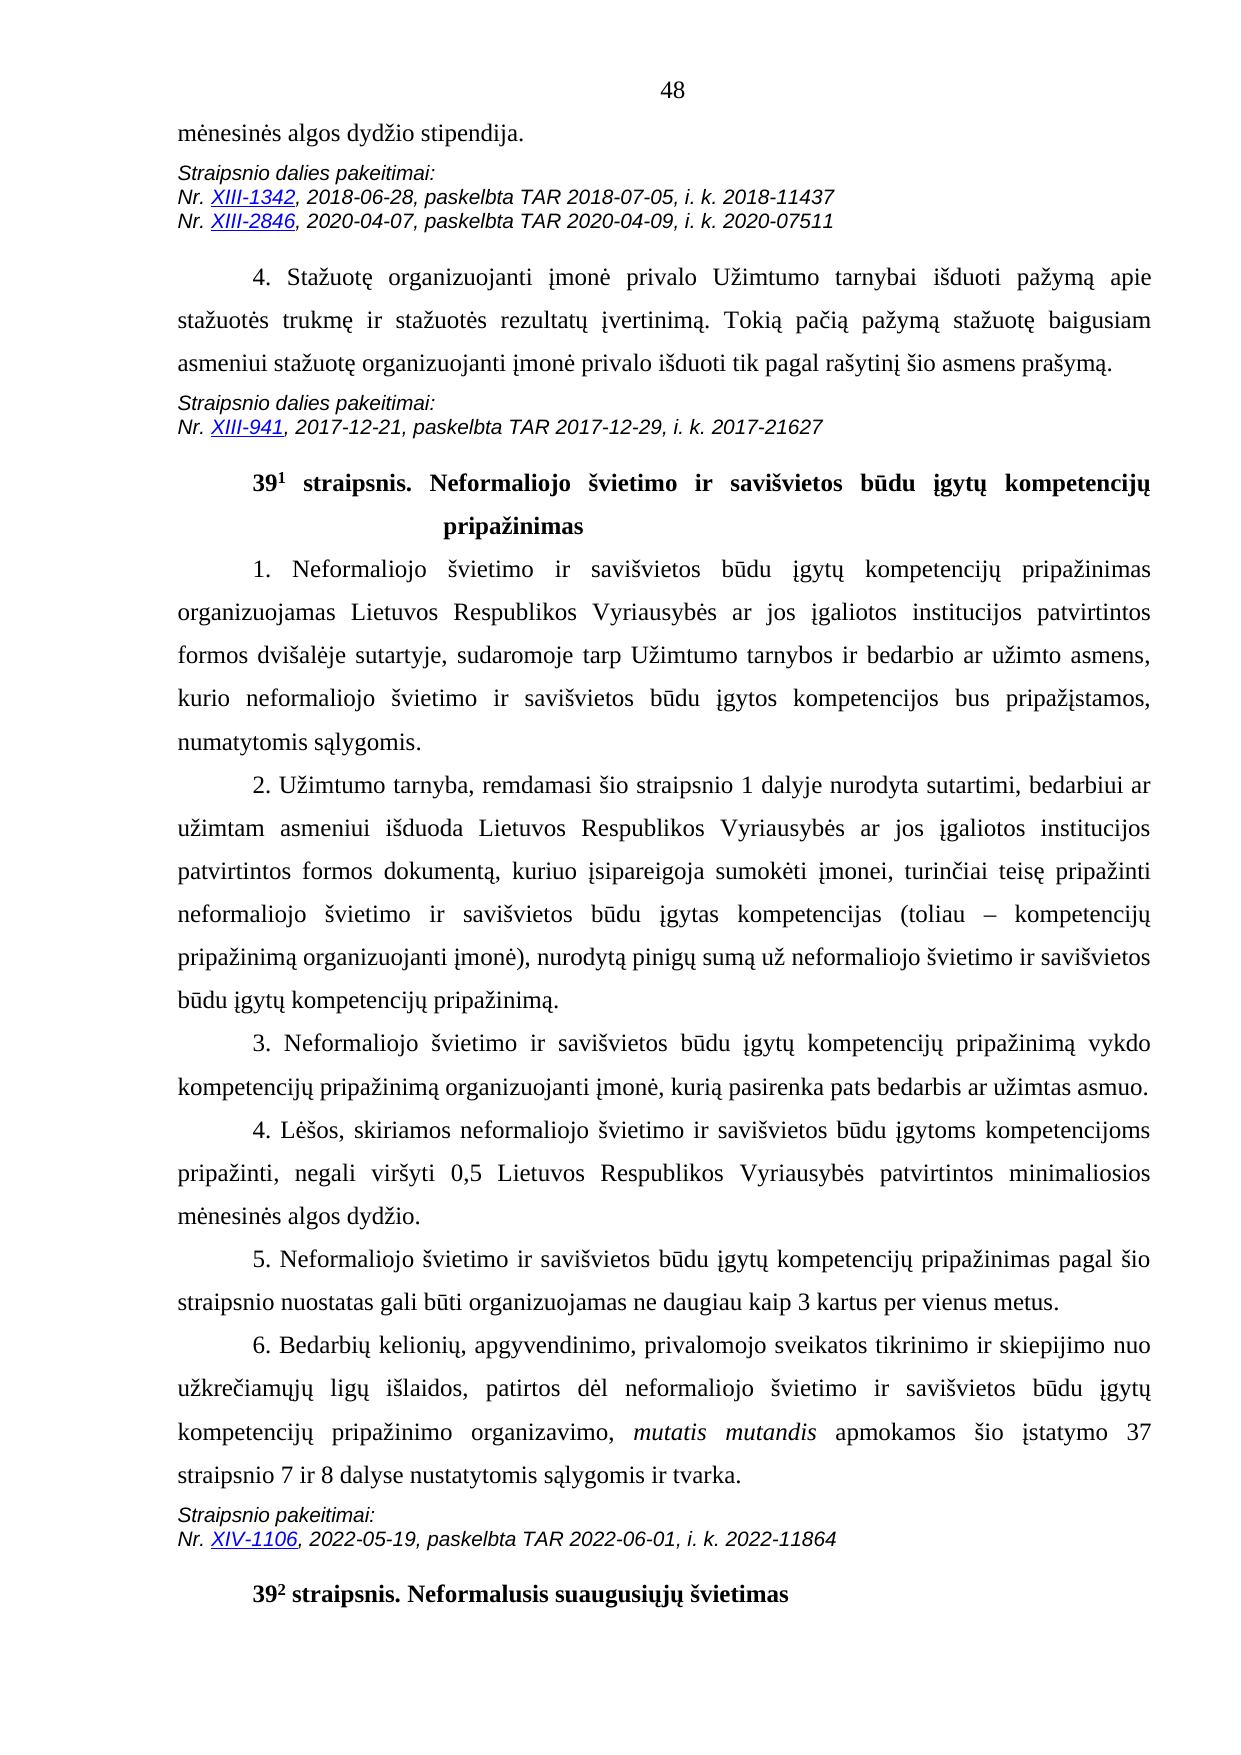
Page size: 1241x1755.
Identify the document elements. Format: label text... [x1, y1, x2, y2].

text 2. Užimtumo tarnyba, remdamasi šio straipsnio 1 dalyje nurodyta sutartimi, bedarbiui ar užimtam asmeniui išduoda Lietuvos Respublikos Vyriausybės ar jos įgaliotos institucijos patvirtintos formos dokumentą, kuriuo įsipareigoja sumokėti įmonei, turinčiai teisę pripažinti neformaliojo švietimo ir savišvietos būdu įgytas kompetencijas (toliau – kompetencijų pripažinimą organizuojanti įmonė), nurodytą pinigų sumą už neformaliojo švietimo ir savišvietos būdu įgytų kompetencijų pripažinimą. [177, 770, 1152, 1014]
text Nr. XIII-941, 2017-12-21, paskelbta TAR 2017-12-29, i. k. 2017-21627 [177, 415, 1152, 439]
text Straipsnio dalies pakeitimai: [177, 161, 1152, 185]
text 3. Neformaliojo švietimo ir savišvietos būdu įgytų kompetencijų pripažinimą vykdo kompetencijų pripažinimą organizuojanti įmonė, kurią pasirenka pats bedarbis ar užimtas asmuo. [177, 1028, 1152, 1100]
text Straipsnio pakeitimai: [177, 1503, 1152, 1527]
text Nr. XIV-1106, 2022-05-19, paskelbta TAR 2022-06-01, i. k. 2022-11864 [177, 1527, 1152, 1551]
text Straipsnio dalies pakeitimai: [177, 391, 1152, 415]
text 1. Neformaliojo švietimo ir savišvietos būdu įgytų kompetencijų pripažinimas organizuojamas Lietuvos Respublikos Vyriausybės ar jos įgaliotos institucijos patvirtintos formos dvišalėje sutartyje, sudaromoje tarp Užimtumo tarnybos ir bedarbio ar užimto asmens, kurio neformaliojo švietimo ir savišvietos būdu įgytos kompetencijos bus pripažįstamos, numatytomis sąlygomis. [177, 554, 1152, 755]
text 6. Bedarbių kelionių, apgyvendinimo, privalomojo sveikatos tikrinimo ir skiepijimo nuo užkrečiamųjų ligų išlaidos, patirtos dėl neformaliojo švietimo ir savišvietos būdu įgytų kompetencijų pripažinimo organizavimo, mutatis mutandis apmokamos šio įstatymo 37 straipsnio 7 ir 8 dalyse nustatytomis sąlygomis ir tvarka. [177, 1330, 1152, 1488]
text 391 straipsnis. Neformaliojo švietimo ir savišvietos būdu įgytų kompetencijų pripažinimas [252, 468, 1152, 540]
text 4. Lėšos, skiriamos neformaliojo švietimo ir savišvietos būdu įgytoms kompetencijoms pripažinti, negali viršyti 0,5 Lietuvos Respublikos Vyriausybės patvirtintos minimaliosios mėnesinės algos dydžio. [177, 1115, 1152, 1230]
text mėnesinės algos dydžio stipendija. [177, 118, 1152, 147]
text 4. Stažuotę organizuojanti įmonė privalo Užimtumo tarnybai išduoti pažymą apie stažuotės trukmę ir stažuotės rezultatų įvertinimą. Tokią pačią pažymą stažuotę baigusiam asmeniui stažuotę organizuojanti įmonė privalo išduoti tik pagal rašytinį šio asmens prašymą. [177, 262, 1152, 377]
text Nr. XIII-2846, 2020-04-07, paskelbta TAR 2020-04-09, i. k. 2020-07511 [177, 209, 1152, 233]
text Nr. XIII-1342, 2018-06-28, paskelbta TAR 2018-07-05, i. k. 2018-11437 [177, 185, 1152, 209]
text 392 straipsnis. Neformalusis suaugusiųjų švietimas [177, 1579, 1152, 1608]
text 5. Neformaliojo švietimo ir savišvietos būdu įgytų kompetencijų pripažinimas pagal šio straipsnio nuostatas gali būti organizuojamas ne daugiau kaip 3 kartus per vienus metus. [177, 1244, 1152, 1316]
